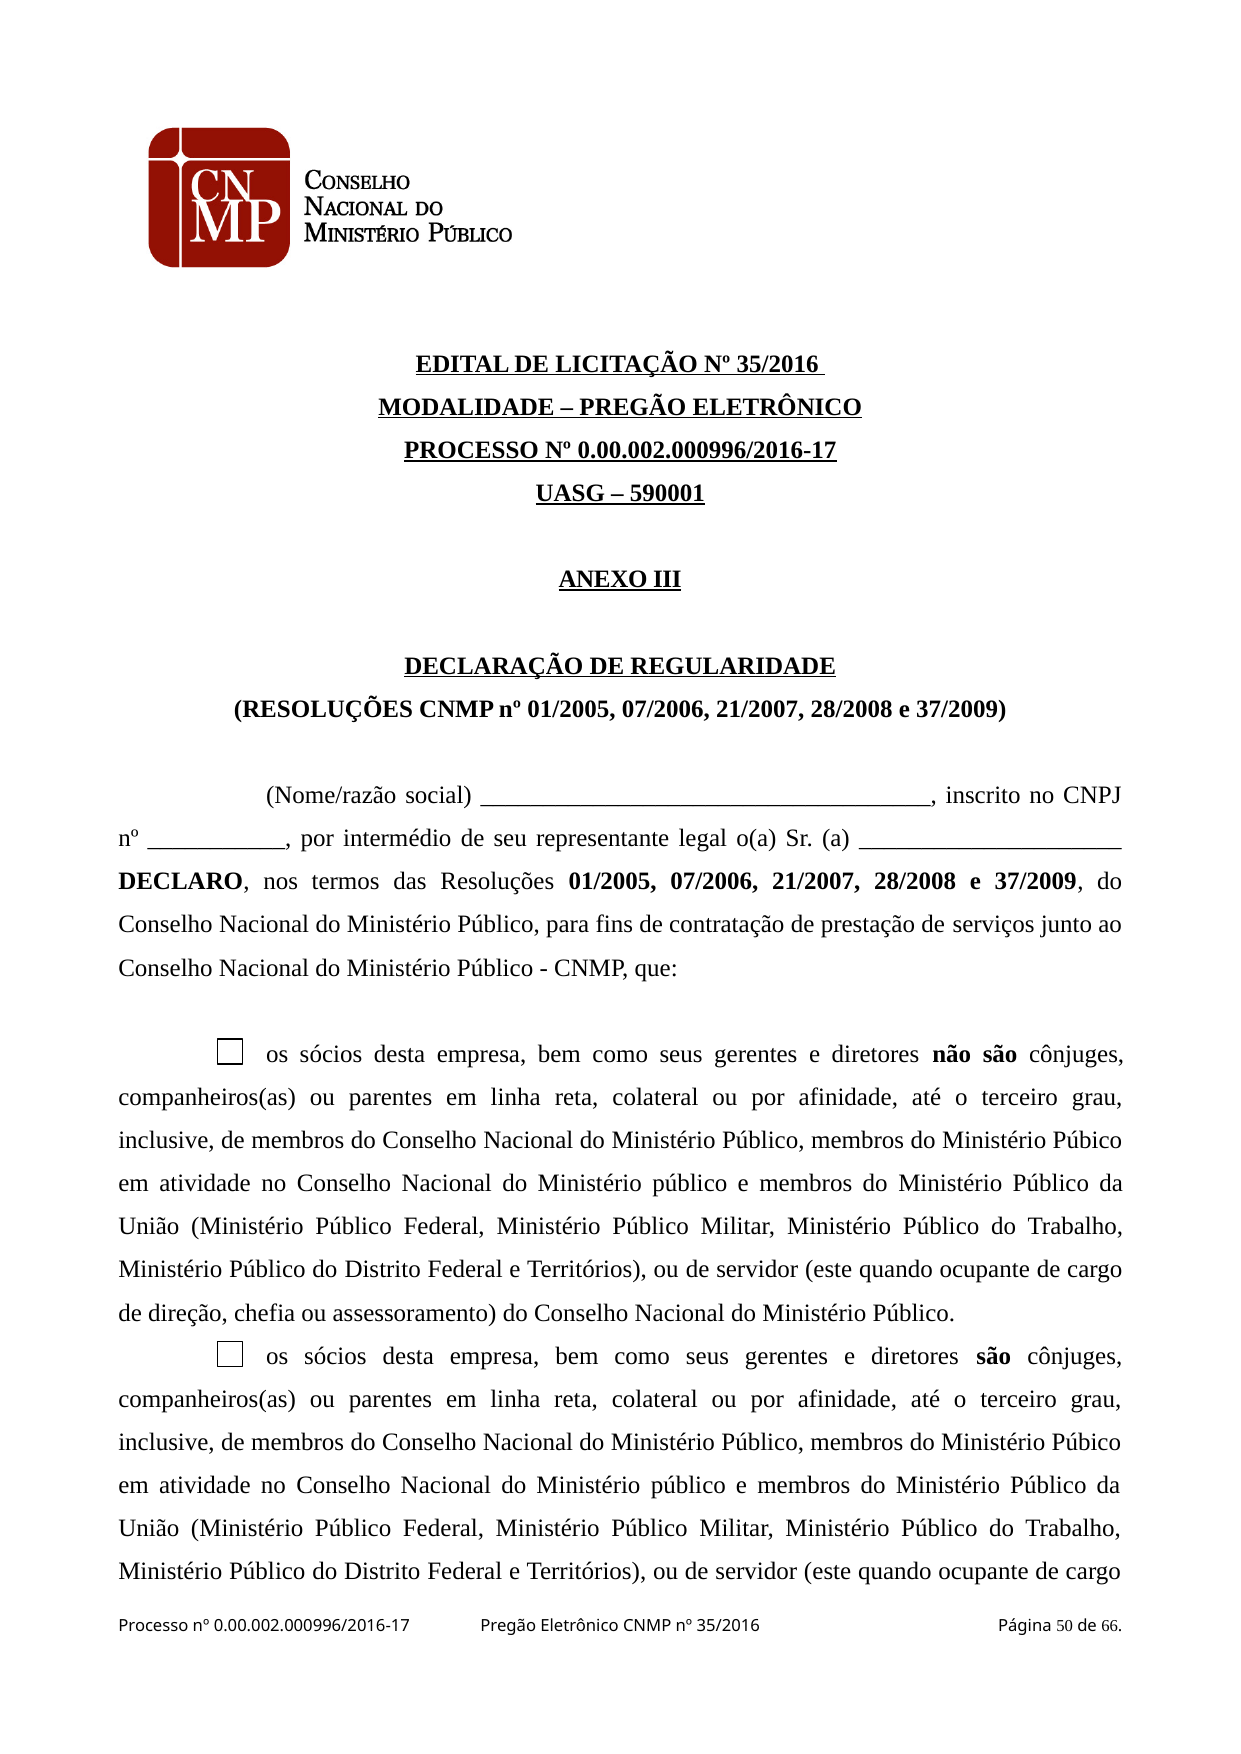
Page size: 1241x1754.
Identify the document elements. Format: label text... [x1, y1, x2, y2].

text MODALIDADE – PREGÃO ELETRÔNICO [118, 392, 1122, 421]
text (RESOLUÇÕES CNMP nº 01/2005, 07/2006, 21/2007, 28/2008 e 37/2009) [118, 694, 1122, 723]
text os sócios desta empresa, bem como seus gerentes e diretores não são cônjuges, companheiros(as) ou parentes em linha reta, colateral ou por afinidade, até o terceiro grau, inclusive, de membros do Conselho Nacional do Ministério Público, membros do Ministério Púbico em atividade no Conselho Nacional do Ministério público e membros do Ministério Público da União (Ministério Público Federal, Ministério Público Militar, Ministério Público do Trabalho, Ministério Público do Distrito Federal e Territórios), ou de servidor (este quando ocupante de cargo de direção, chefia ou assessoramento) do Conselho Nacional do Ministério Público. [118, 1039, 1124, 1326]
text ANEXO III [118, 564, 1122, 593]
picture [124, 105, 528, 289]
text DECLARAÇÃO DE REGULARIDADE [118, 651, 1122, 679]
text EDITAL DE LICITAÇÃO Nº 35/2016 [118, 349, 1122, 378]
text os sócios desta empresa, bem como seus gerentes e diretores são cônjuges, companheiros(as) ou parentes em linha reta, colateral ou por afinidade, até o terceiro grau, inclusive, de membros do Conselho Nacional do Ministério Público, membros do Ministério Púbico em atividade no Conselho Nacional do Ministério público e membros do Ministério Público da União (Ministério Público Federal, Ministério Público Militar, Ministério Público do Trabalho, Ministério Público do Distrito Federal e Territórios), ou de servidor (este quando ocupante de cargo [118, 1341, 1122, 1585]
text (Nome/razão social) ____________________________________, inscrito no CNPJ nº ___________, por intermédio de seu representante legal o(a) Sr. (a) _____________________ DECLARO, nos termos das Resoluções 01/2005, 07/2006, 21/2007, 28/2008 e 37/2009, do Conselho Nacional do Ministério Público, para fins de contratação de prestação de serviços junto ao Conselho Nacional do Ministério Público - CNMP, que: [118, 780, 1122, 981]
text PROCESSO Nº 0.00.002.000996/2016-17 [118, 435, 1122, 464]
text UASG – 590001 [118, 478, 1122, 507]
